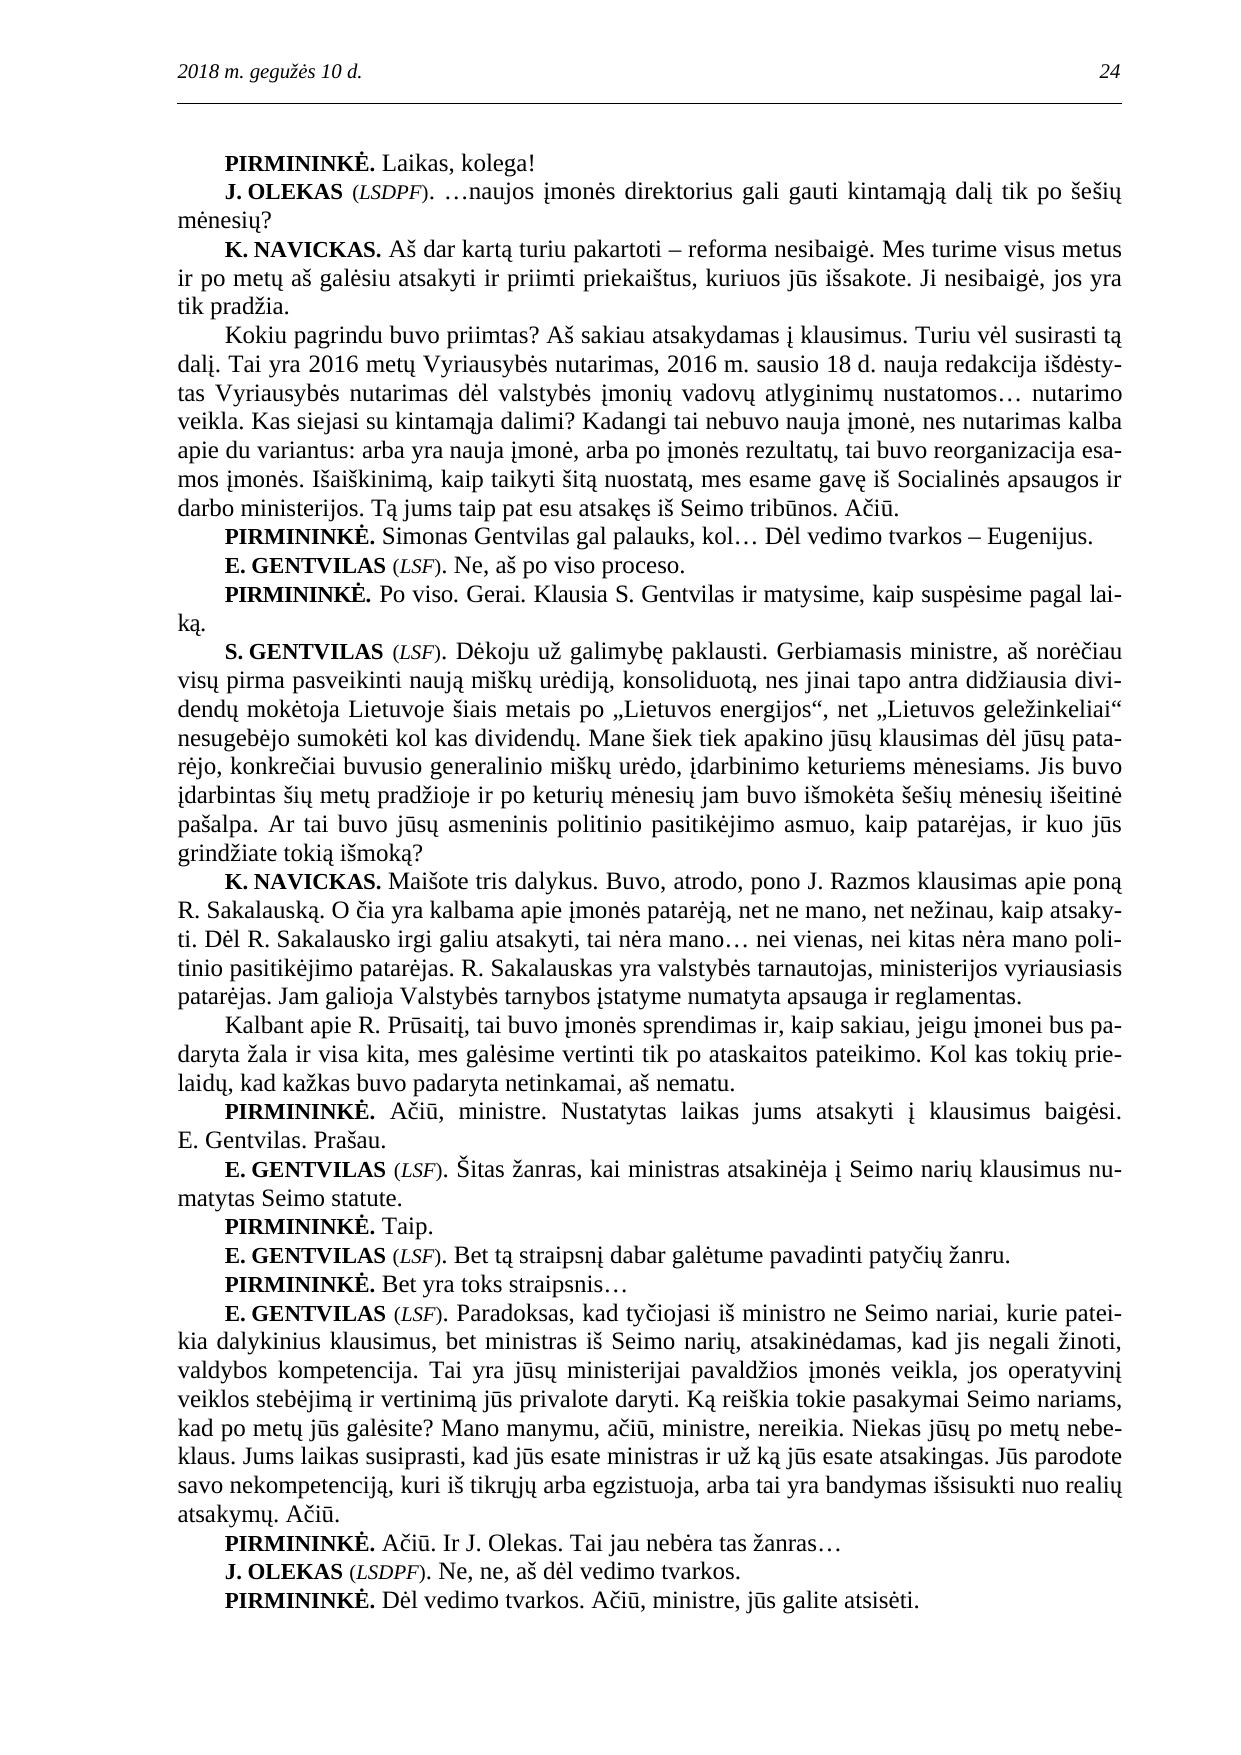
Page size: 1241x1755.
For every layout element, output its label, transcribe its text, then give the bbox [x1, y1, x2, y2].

text J. OLEKAS (LSDPF). Ne, ne, aš dėl ve­di­mo tvar­kos. [177, 1556, 1122, 1585]
text PIRMININKĖ. Ačiū, mi­nist­re. Nu­sta­ty­tas lai­kas jums at­sa­ky­ti į klau­si­mus bai­gė­si. E. Gen­t­vi­las. Pra­šau. [177, 1096, 1122, 1154]
text J. OLEKAS (LSDPF). …nau­jos įmo­nės di­rek­to­rius ga­li gau­ti kin­ta­mą­ją da­lį tik po še­šių mė­ne­sių? [177, 176, 1122, 234]
text PIRMININKĖ. Lai­kas, ko­le­ga! [177, 148, 1122, 176]
text PIRMININKĖ. Taip. [177, 1211, 1122, 1240]
text PIRMININKĖ. Dėl ve­di­mo tvar­kos. Ačiū, mi­nist­re, jūs ga­li­te at­si­sė­ti. [177, 1585, 1122, 1614]
text E. GENTVILAS (LSF). Pa­ra­dok­sas, kad ty­čio­ja­si iš mi­nist­ro ne Sei­mo na­riai, ku­rie pa­tei­kia da­ly­ki­nius klau­si­mus, bet mi­nist­ras iš Sei­mo na­rių, at­sa­ki­nė­da­mas, kad jis ne­ga­li ži­no­ti, val­dy­bos kom­pe­ten­ci­ja. Tai yra jū­sų mi­nis­te­ri­jai pa­val­džios įmo­nės veik­la, jos ope­ra­ty­vi­nį veik­los ste­bė­ji­mą ir ver­ti­ni­mą jūs pri­va­lo­te da­ry­ti. Ką reiš­kia to­kie pa­sa­ky­mai Sei­mo na­riams, kad po me­tų jūs ga­lė­si­te? Ma­no ma­ny­mu, ačiū, mi­nist­re, ne­rei­kia. Nie­kas jū­sų po me­tų ne­be­klaus. Jums lai­kas su­si­pras­ti, kad jūs esa­te mi­nist­ras ir už ką jūs esa­te at­sa­kin­gas. Jūs pa­ro­do­te sa­vo ne­kom­pe­ten­ci­ją, ku­ri iš tik­rų­jų ar­ba eg­zis­tuo­ja, ar­ba tai yra ban­dy­mas iš­si­suk­ti nuo re­a­lių at­sa­ky­mų. Ačiū. [177, 1298, 1122, 1528]
text E. GENTVILAS (LSF). Bet tą straips­nį da­bar ga­lė­tu­me pa­va­din­ti pa­ty­čių žan­ru. [177, 1240, 1122, 1269]
text Kal­bant apie R. Prū­sai­tį, tai bu­vo įmo­nės spren­di­mas ir, kaip sa­kiau, jei­gu įmo­nei bus pa­da­ry­ta ža­la ir vi­sa ki­ta, mes ga­lė­si­me ver­tin­ti tik po ata­skai­tos pa­tei­ki­mo. Kol kas to­kių prie­lai­dų, kad kaž­kas bu­vo pa­da­ry­ta ne­tin­ka­mai, aš ne­ma­tu. [177, 1010, 1122, 1096]
text PIRMININKĖ. Ačiū. Ir J. Ole­kas. Tai jau ne­bė­ra tas žan­ras… [177, 1528, 1122, 1556]
text S. GENTVILAS (LSF). Dė­ko­ju už ga­li­my­bę pa­klaus­ti. Ger­bia­ma­sis mi­nist­re, aš no­rė­čiau vi­sų pir­ma pa­svei­kin­ti nau­ją miš­kų urė­di­ją, kon­so­li­duo­tą, nes ji­nai ta­po an­tra di­džiau­sia di­vi­den­dų mo­kė­to­ja Lie­tu­vo­je šiais me­tais po „Lie­tu­vos ener­gi­jos“, net „Lie­tu­vos ge­le­žin­ke­liai“ ne­su­ge­bė­jo su­mo­kė­ti kol kas di­vi­den­dų. Ma­ne šiek tiek apa­ki­no jū­sų klau­si­mas dėl jū­sų pa­ta­rė­jo, kon­kre­čiai bu­vu­sio ge­ne­ra­li­nio miš­kų urė­do, įdar­bi­ni­mo ke­tu­riems mė­ne­siams. Jis bu­vo įdar­bin­tas šių me­tų pra­džio­je ir po ke­tu­rių mė­ne­sių jam bu­vo iš­mo­kė­ta še­šių mė­ne­sių iš­ei­ti­nė pa­šal­pa. Ar tai bu­vo jū­sų as­me­ni­nis po­li­ti­nio pa­si­ti­kė­ji­mo as­muo, kaip pa­ta­rė­jas, ir kuo jūs grin­džia­te to­kią iš­mo­ką? [177, 636, 1122, 866]
text PIRMININKĖ. Bet yra toks straips­nis… [177, 1269, 1122, 1298]
text E. GENTVILAS (LSF). Ne, aš po vi­so pro­ce­so. [177, 550, 1122, 579]
text K. NAVICKAS. Aš dar kar­tą tu­riu pa­kar­to­ti – re­for­ma ne­si­bai­gė. Mes tu­ri­me vi­sus me­tus ir po me­tų aš ga­lė­siu at­sa­ky­ti ir pri­im­ti prie­kaiš­tus, ku­riuos jūs iš­sa­ko­te. Ji ne­si­bai­gė, jos yra tik pra­džia. [177, 234, 1122, 320]
text PIRMININKĖ. Po vi­so. Ge­rai. Klau­sia S. Gent­vi­las ir ma­ty­si­me, kaip su­spė­si­me pa­gal lai­ką. [177, 579, 1122, 636]
text PIRMININKĖ. Simonas Gent­vi­las gal pa­lauks, kol… Dėl ve­di­mo tvar­kos – Eu­ge­ni­jus. [177, 521, 1122, 550]
text K. NAVICKAS. Mai­šo­te tris da­ly­kus. Bu­vo, at­ro­do, po­no J. Raz­mos klau­si­mas apie po­ną R. Sa­ka­laus­ką. O čia yra kal­ba­ma apie įmo­nės pa­ta­rė­ją, net ne ma­no, net ne­ži­nau, kaip at­sa­ky­ti. Dėl R. Sa­ka­laus­ko ir­gi ga­liu at­sa­ky­ti, tai nė­ra ma­no… nei vie­nas, nei ki­tas nė­ra ma­no po­li­ti­nio pa­si­ti­kė­ji­mo pa­ta­rė­jas. R. Sa­ka­laus­kas yra vals­ty­bės tar­nau­to­jas, mi­nis­te­ri­jos vy­riau­sia­sis pa­ta­rė­jas. Jam ga­lio­ja Vals­ty­bės tar­ny­bos įsta­ty­me nu­ma­ty­ta ap­sau­ga ir reg­la­men­tas. [177, 866, 1122, 1010]
text E. GENTVILAS (LSF). Ši­tas žan­ras, kai mi­nist­ras at­sa­ki­nė­ja į Sei­mo na­rių klau­si­mus nu­ma­ty­tas Sei­mo sta­tu­te. [177, 1154, 1122, 1211]
text Ko­kiu pa­grin­du bu­vo pri­im­tas? Aš sa­kiau at­sa­ky­da­mas į klau­si­mus. Tu­riu vėl su­si­ras­ti tą da­lį. Tai yra 2016 me­tų Vy­riau­sy­bės nu­ta­ri­mas, 2016 m. sau­sio 18 d. nau­ja re­dak­ci­ja iš­dės­ty­tas Vy­riau­sy­bės nu­ta­ri­mas dėl vals­ty­bės įmo­nių va­do­vų at­ly­gi­ni­mų nu­sta­to­mos… nu­ta­ri­mo veik­la. Kas sie­ja­si su kin­ta­mą­ja da­li­mi? Ka­dan­gi tai ne­bu­vo nau­ja įmo­nė, nes nu­ta­ri­mas kal­ba apie du va­rian­tus: ar­ba yra nau­ja įmo­nė, ar­ba po įmo­nės re­zul­ta­tų, tai bu­vo re­or­ga­ni­za­ci­ja esa­mos įmo­nės. Iš­aiš­ki­ni­mą, kaip tai­ky­ti ši­tą nuo­sta­tą, mes esa­me ga­vę iš So­cia­li­nės ap­sau­gos ir dar­bo mi­nis­te­ri­jos. Tą jums taip pat esu at­sa­kęs iš Sei­mo tri­bū­nos. Ačiū. [177, 320, 1122, 521]
